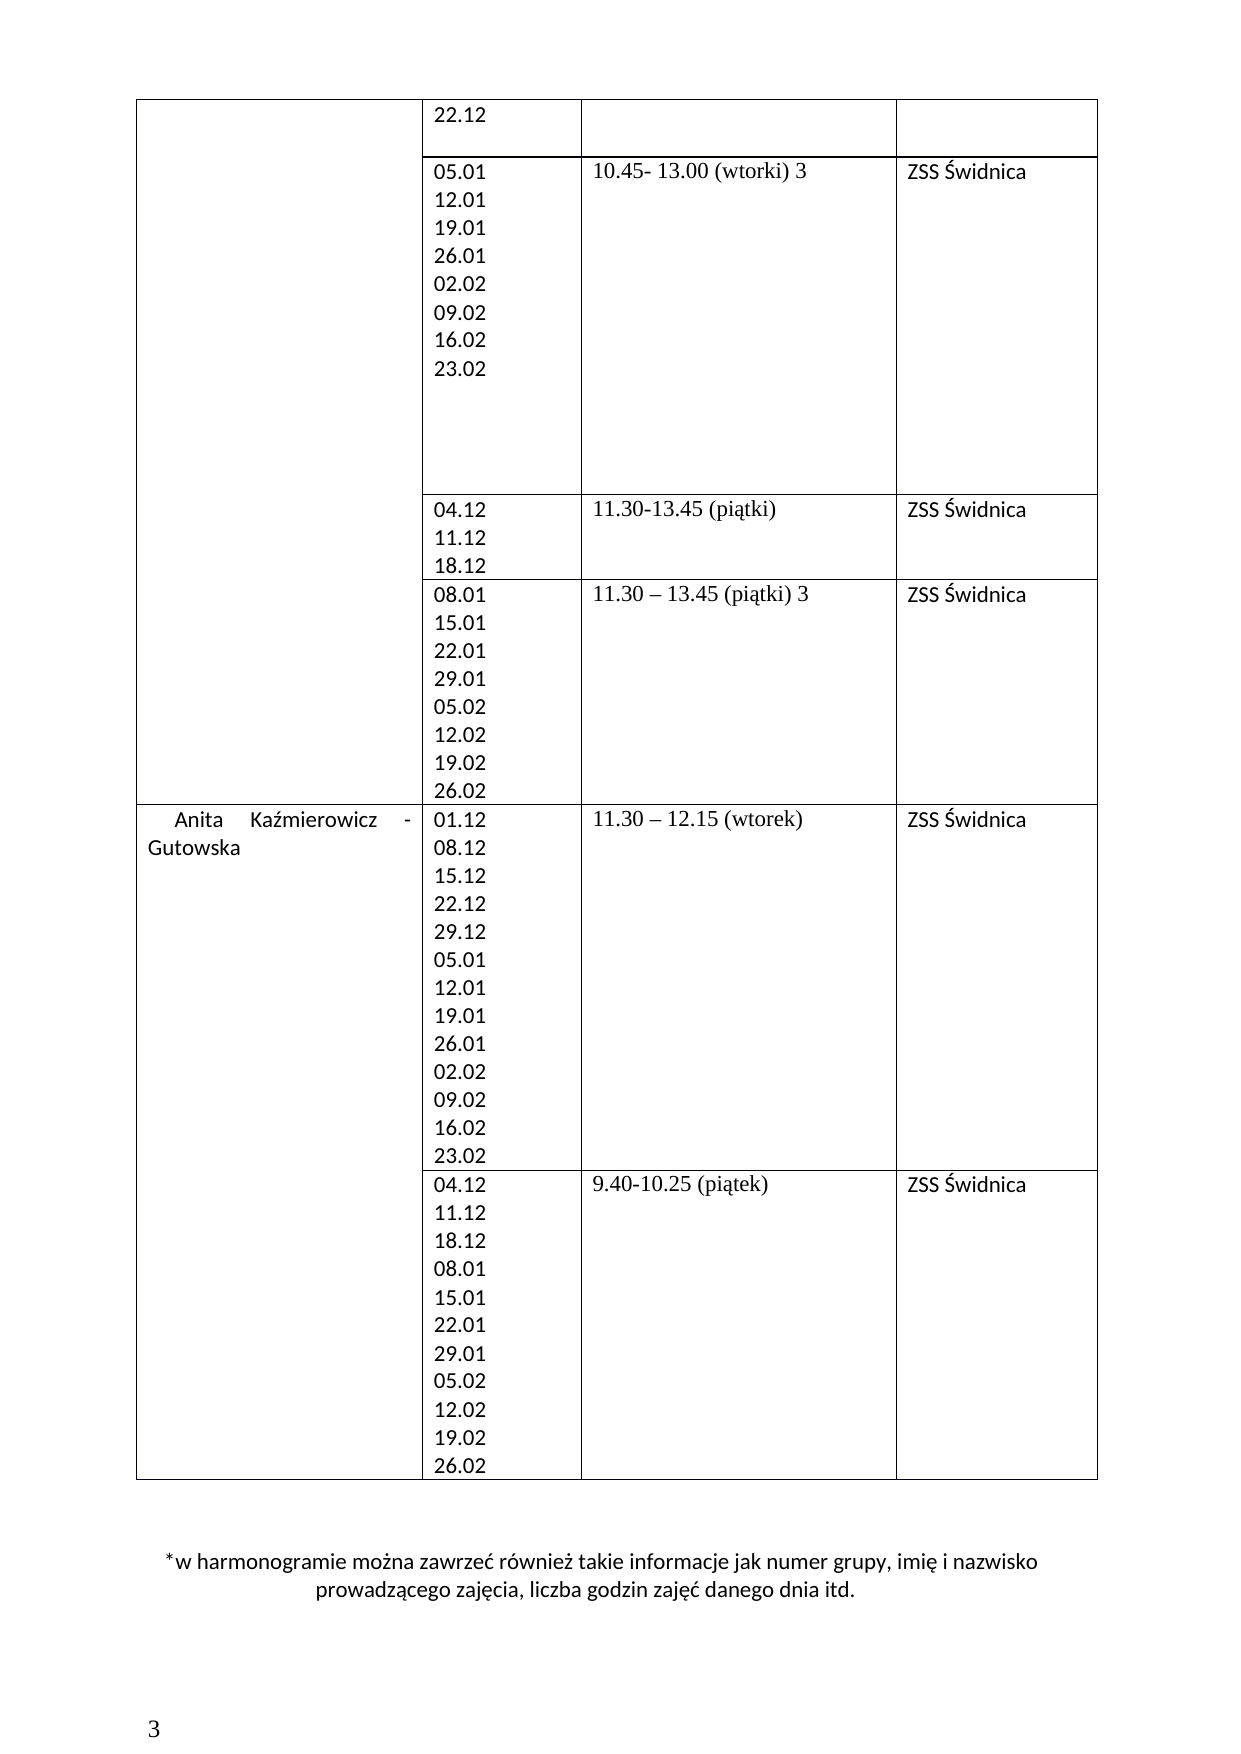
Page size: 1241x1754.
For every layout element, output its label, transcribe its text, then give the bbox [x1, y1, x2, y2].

table_cell 9.40-10.25 (piątek) [582, 1171, 896, 1479]
table_cell 11.30 – 13.45 (piątki) 3 [582, 580, 896, 804]
table_cell [897, 100, 1097, 156]
table_cell 10.45- 13.00 (wtorki) 3 [582, 158, 896, 494]
table_cell [582, 100, 896, 156]
table_cell ZSS Świdnica [897, 805, 1097, 1169]
table_cell [137, 100, 422, 804]
table_cell 05.01 12.01 19.01 26.01 02.02 09.02 16.02 23.02 [423, 158, 581, 494]
table_cell 11.30-13.45 (piątki) [582, 495, 896, 579]
table_cell ZSS Świdnica [897, 1171, 1097, 1479]
table_cell 11.30 – 12.15 (wtorek) [582, 805, 896, 1169]
table_cell 08.01 15.01 22.01 29.01 05.02 12.02 19.02 26.02 [423, 580, 581, 804]
table_cell 01.12 08.12 15.12 22.12 29.12 05.01 12.01 19.01 26.01 02.02 09.02 16.02 23.02 [423, 805, 581, 1169]
text *w harmonogramie można zawrzeć również takie informacje jak numer grupy, imię i nazwisko prowadzącego zajęcia, liczba godzin zajęć danego dnia itd. [148, 1547, 1055, 1603]
table_cell 04.12 11.12 18.12 [423, 495, 581, 579]
table_cell 04.12 11.12 18.12 08.01 15.01 22.01 29.01 05.02 12.02 19.02 26.02 [423, 1171, 581, 1479]
table_cell ZSS Świdnica [897, 495, 1097, 579]
table_cell ZSS Świdnica [897, 158, 1097, 494]
table_cell 22.12 [423, 100, 581, 156]
table_cell Anita Kaźmierowicz - Gutowska [137, 805, 422, 1479]
table_cell ZSS Świdnica [897, 580, 1097, 804]
